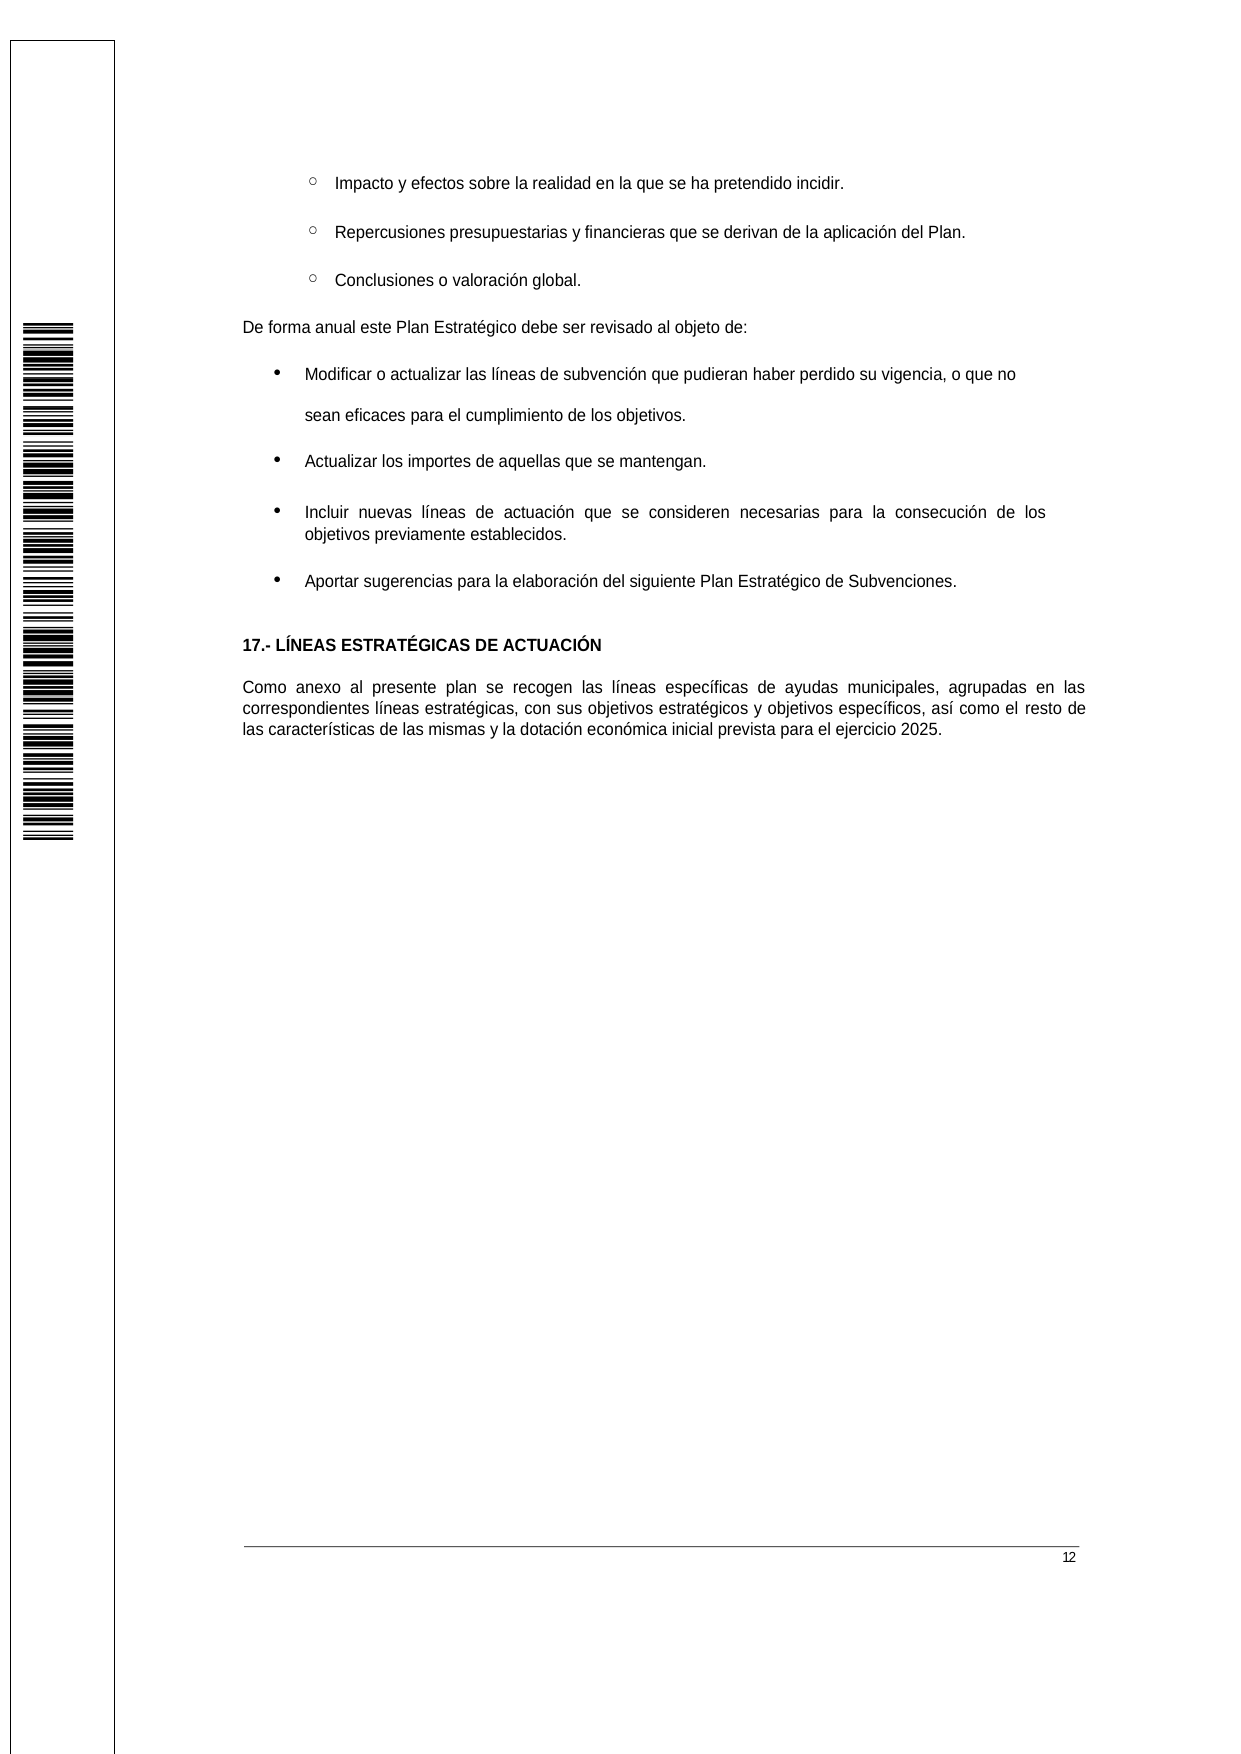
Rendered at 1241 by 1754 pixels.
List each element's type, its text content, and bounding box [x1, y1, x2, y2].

text 12 [1062, 1549, 1188, 1566]
text ◦ Impacto y efectos sobre la realidad en la que se ha pretendido incidir. ◦ Repercusiones presupuestarias y financieras que se derivan de la aplicación del Plan. ◦ Conclusiones o valoración global. [304, 151, 1086, 296]
picture [21, 321, 75, 843]
list Actualizar los importes de aquellas que se mantengan. [273, 431, 1188, 476]
list Modificar o actualizar las líneas de subvención que pudieran haber perdido su vigencia, o que no [273, 358, 1188, 386]
text objetivos previamente establecidos. [304, 524, 1188, 544]
text Como anexo al presente plan se recogen las líneas específicas de ayudas municipales, agrupadas en las correspondientes líneas estratégicas, con sus objetivos estratégicos y objetivos específicos, así como el resto de las características de las mismas y la dotación económica inicial prevista para el ejercicio 2025. [242, 676, 1086, 739]
list Aportar sugerencias para la elaboración del siguiente Plan Estratégico de Subvenciones. [273, 565, 1188, 593]
list Incluir nuevas líneas de actuación que se consideren necesarias para la consecución de los [273, 497, 1188, 524]
text 17.- LÍNEAS ESTRATÉGICAS DE ACTUACIÓN [242, 636, 1188, 656]
text De forma anual este Plan Estratégico debe ser revisado al objeto de: [242, 317, 1188, 337]
text sean eficaces para el cumplimiento de los objetivos. [304, 386, 1188, 431]
